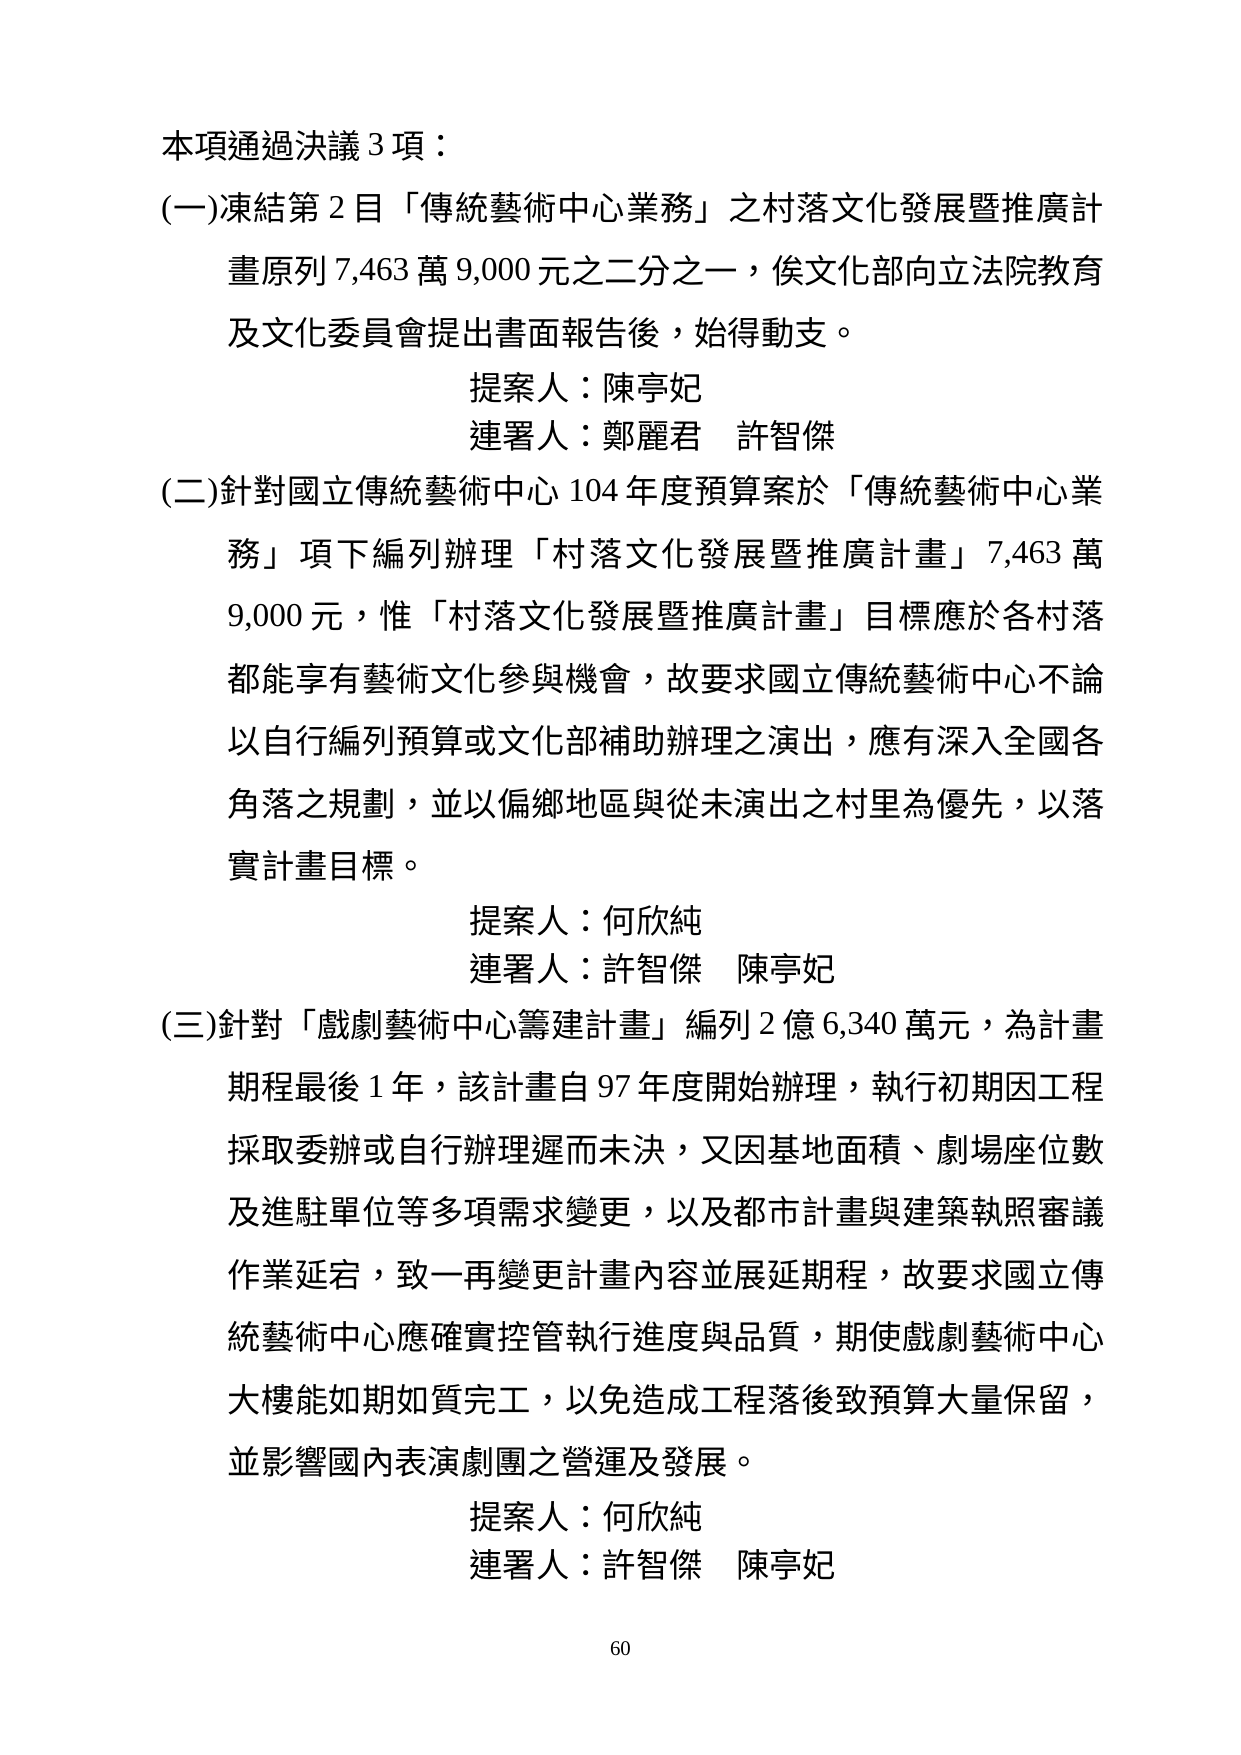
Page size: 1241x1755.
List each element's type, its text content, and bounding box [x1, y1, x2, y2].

text 提案人：何欣純 [136, 1491, 1104, 1539]
text 連署人：許智傑 陳亭妃 [136, 943, 1104, 991]
text 連署人：許智傑 陳亭妃 [136, 1539, 1104, 1587]
text (二)針對國立傳統藝術中心104年度預算案於「傳統藝術中心業務」項下編列辦理「村落文化發展暨推廣計畫」7,463萬9,000元，惟「村落文化發展暨推廣計畫」目標應於各村落都能享有藝術文化參與機會，故要求國立傳統藝術中心不論以自行編列預算或文化部補助辦理之演出，應有深入全國各角落之規劃，並以偏鄉地區與從未演出之村里為優先，以落實計畫目標。 [161, 458, 1104, 896]
text 連署人：鄭麗君 許智傑 [136, 410, 1104, 458]
text 提案人：何欣純 [136, 896, 1104, 943]
text (三)針對「戲劇藝術中心籌建計畫」編列2億6,340萬元，為計畫期程最後1年，該計畫自97年度開始辦理，執行初期因工程採取委辦或自行辦理遲而未決，又因基地面積、劇場座位數及進駐單位等多項需求變更，以及都市計畫與建築執照審議作業延宕，致一再變更計畫內容並展延期程，故要求國立傳統藝術中心應確實控管執行進度與品質，期使戲劇藝術中心大樓能如期如質完工，以免造成工程落後致預算大量保留，並影響國內表演劇團之營運及發展。 [161, 991, 1104, 1491]
text (一)凍結第2目「傳統藝術中心業務」之村落文化發展暨推廣計畫原列7,463萬9,000元之二分之一，俟文化部向立法院教育及文化委員會提出書面報告後，始得動支。 [161, 175, 1104, 362]
text 本項通過決議3項： [161, 112, 1104, 175]
text 提案人：陳亭妃 [136, 362, 1104, 410]
